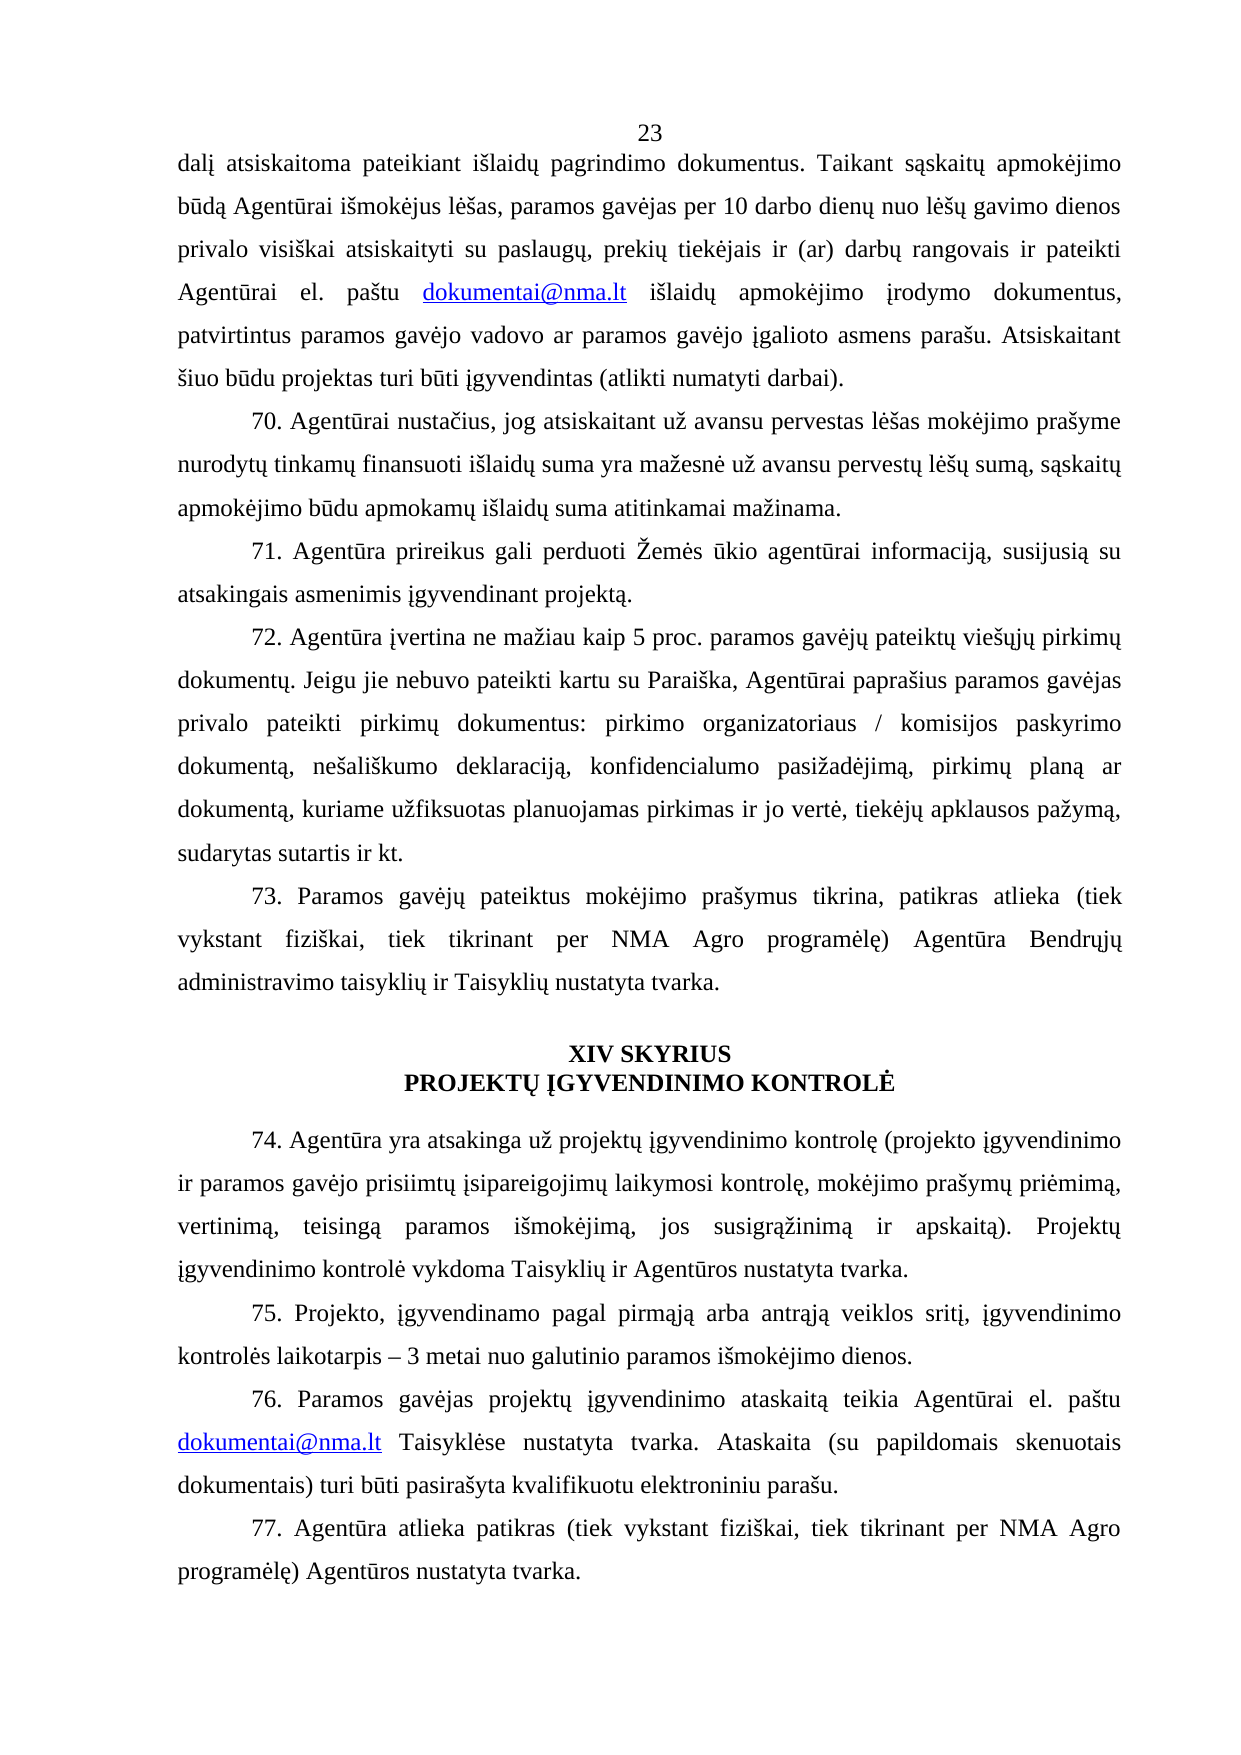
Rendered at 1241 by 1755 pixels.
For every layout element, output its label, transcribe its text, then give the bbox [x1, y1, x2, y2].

text 74. Agentūra yra atsakinga už projektų įgyvendinimo kontrolę (projekto įgyvendinimo ir paramos gavėjo prisiimtų įsipareigojimų laikymosi kontrolę, mokėjimo prašymų priėmimą, vertinimą, teisingą paramos išmokėjimą, jos susigrąžinimą ir apskaitą). Projektų įgyvendinimo kontrolė vykdoma Taisyklių ir Agentūros nustatyta tvarka. [177, 1125, 1122, 1283]
text PROJEKTŲ ĮGYVENDINIMO KONTROLĖ [177, 1068, 1122, 1096]
text 76. Paramos gavėjas projektų įgyvendinimo ataskaitą teikia Agentūrai el. paštu dokumentai@nma.lt Taisyklėse nustatyta tvarka. Ataskaita (su papildomais skenuotais dokumentais) turi būti pasirašyta kvalifikuotu elektroniniu parašu. [177, 1384, 1122, 1499]
text XIV SKYRIUS [177, 1039, 1122, 1068]
text 70. Agentūrai nustačius, jog atsiskaitant už avansu pervestas lėšas mokėjimo prašyme nurodytų tinkamų finansuoti išlaidų suma yra mažesnė už avansu pervestų lėšų sumą, sąskaitų apmokėjimo būdu apmokamų išlaidų suma atitinkamai mažinama. [177, 406, 1122, 521]
text dalį atsiskaitoma pateikiant išlaidų pagrindimo dokumentus. Taikant sąskaitų apmokėjimo būdą Agentūrai išmokėjus lėšas, paramos gavėjas per 10 darbo dienų nuo lėšų gavimo dienos privalo visiškai atsiskaityti su paslaugų, prekių tiekėjais ir (ar) darbų rangovais ir pateikti Agentūrai el. paštu dokumentai@nma.lt išlaidų apmokėjimo įrodymo dokumentus, patvirtintus paramos gavėjo vadovo ar paramos gavėjo įgalioto asmens parašu. Atsiskaitant šiuo būdu projektas turi būti įgyvendintas (atlikti numatyti darbai). [177, 148, 1122, 392]
text 72. Agentūra įvertina ne mažiau kaip 5 proc. paramos gavėjų pateiktų viešųjų pirkimų dokumentų. Jeigu jie nebuvo pateikti kartu su Paraiška, Agentūrai paprašius paramos gavėjas privalo pateikti pirkimų dokumentus: pirkimo organizatoriaus / komisijos paskyrimo dokumentą, nešališkumo deklaraciją, konfidencialumo pasižadėjimą, pirkimų planą ar dokumentą, kuriame užfiksuotas planuojamas pirkimas ir jo vertė, tiekėjų apklausos pažymą, sudarytas sutartis ir kt. [177, 622, 1122, 866]
text 71. Agentūra prireikus gali perduoti Žemės ūkio agentūrai informaciją, susijusią su atsakingais asmenimis įgyvendinant projektą. [177, 536, 1122, 608]
text 75. Projekto, įgyvendinamo pagal pirmąją arba antrąją veiklos sritį, įgyvendinimo kontrolės laikotarpis – 3 metai nuo galutinio paramos išmokėjimo dienos. [177, 1298, 1122, 1369]
text 77. Agentūra atlieka patikras (tiek vykstant fiziškai, tiek tikrinant per NMA Agro programėlę) Agentūros nustatyta tvarka. [177, 1513, 1122, 1585]
text 73. Paramos gavėjų pateiktus mokėjimo prašymus tikrina, patikras atlieka (tiek vykstant fiziškai, tiek tikrinant per NMA Agro programėlę) Agentūra Bendrųjų administravimo taisyklių ir Taisyklių nustatyta tvarka. [177, 881, 1122, 996]
